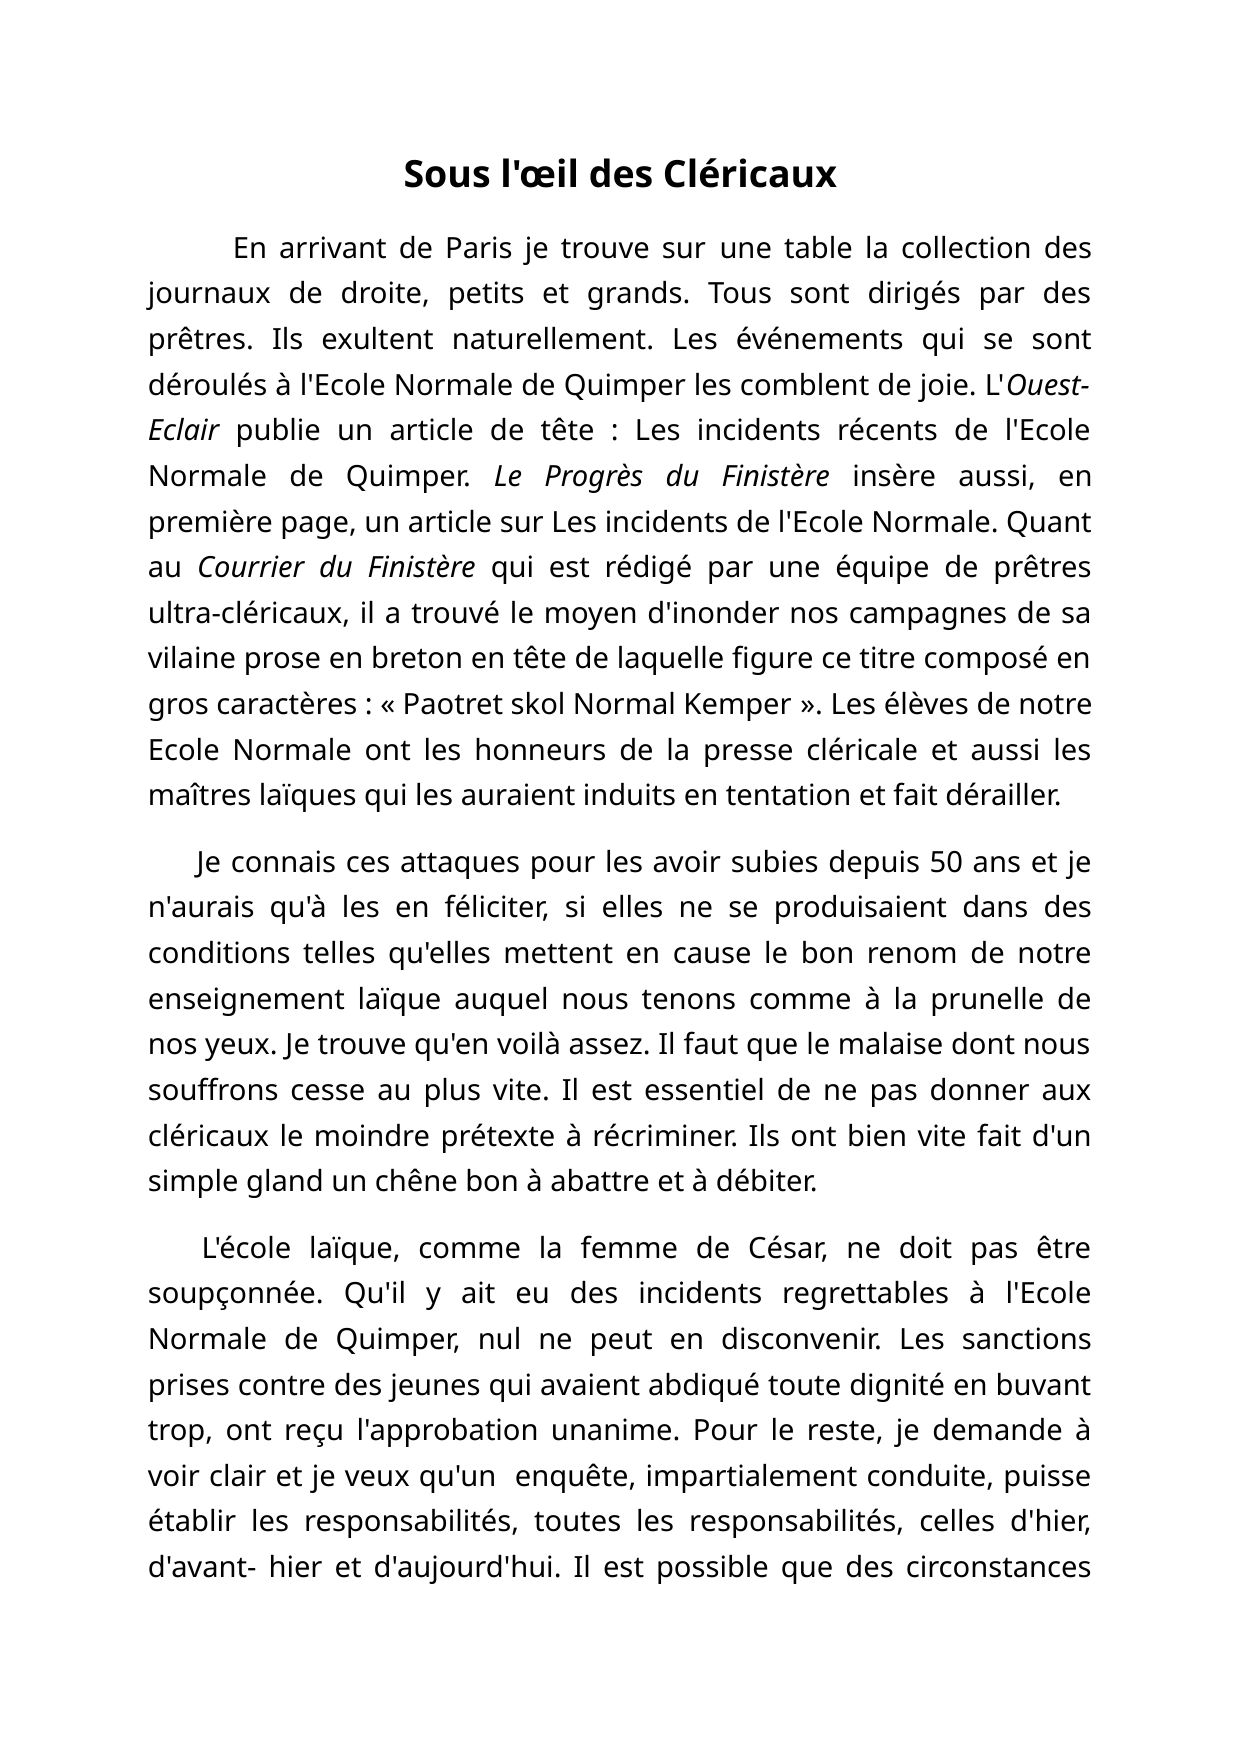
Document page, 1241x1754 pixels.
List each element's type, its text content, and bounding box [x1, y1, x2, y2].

text En arrivant de Paris je trouve sur une table la collection des journaux de droite, petits et grands. Tous sont dirigés par des prêtres. Ils exultent naturellement. Les événements qui se sont déroulés à l'Ecole Normale de Quimper les comblent de joie. L'Ouest-Eclair publie un article de tête : Les incidents récents de l'Ecole Normale de Quimper. Le Progrès du Finistère insère aussi, en première page, un article sur Les incidents de l'Ecole Normale. Quant au Courrier du Finistère qui est rédigé par une équipe de prêtres ultra-cléricaux, il a trouvé le moyen d'inonder nos campagnes de sa vilaine prose en breton en tête de laquelle figure ce titre composé en gros caractères : « Paotret skol Normal Kemper ». Les élèves de notre Ecole Normale ont les honneurs de la presse cléricale et aussi les maîtres laïques qui les auraient induits en tentation et fait dérailler. [148, 227, 1093, 814]
text Je connais ces attaques pour les avoir subies depuis 50 ans et je n'aurais qu'à les en féliciter, si elles ne se produisaient dans des conditions telles qu'elles mettent en cause le bon renom de notre enseignement laïque auquel nous tenons comme à la prunelle de nos yeux. Je trouve qu'en voilà assez. Il faut que le malaise dont nous souffrons cesse au plus vite. Il est essentiel de ne pas donner aux cléricaux le moindre prétexte à récriminer. Ils ont bien vite fait d'un simple gland un chêne bon à abattre et à débiter. [148, 841, 1093, 1200]
text Sous l'œil des Cléricaux [148, 148, 1093, 199]
text L'école laïque, comme la femme de César, ne doit pas être soupçonnée. Qu'il y ait eu des incidents regrettables à l'Ecole Normale de Quimper, nul ne peut en disconvenir. Les sanctions prises contre des jeunes qui avaient abdiqué toute dignité en buvant trop, ont reçu l'approbation unanime. Pour le reste, je demande à voir clair et je veux qu'un enquête, impartialement conduite, puisse établir les responsabilités, toutes les responsabilités, celles d'hier, d'avant- hier et d'aujourd'hui. Il est possible que des circonstances [148, 1227, 1093, 1586]
